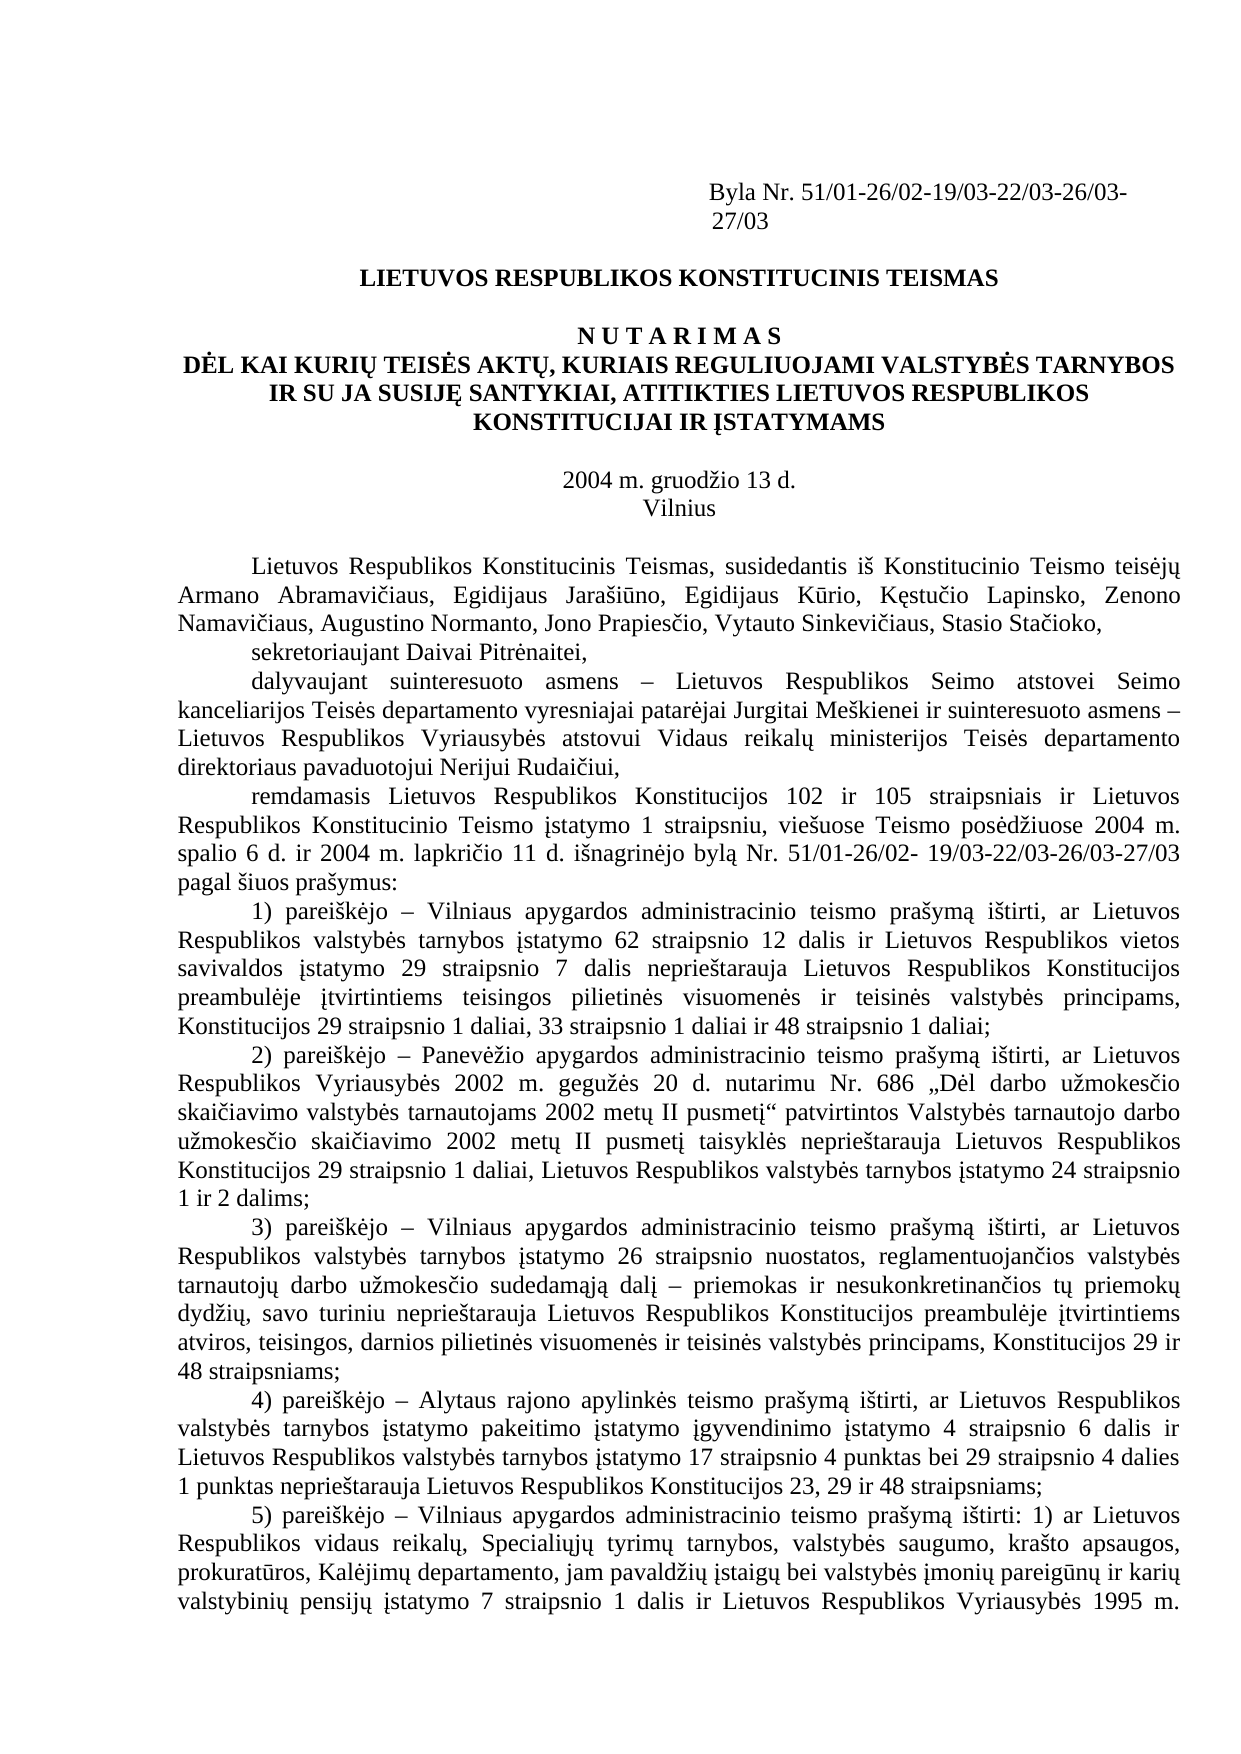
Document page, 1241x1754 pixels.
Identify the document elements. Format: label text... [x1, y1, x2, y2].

text Vilnius [177, 493, 1181, 522]
text LIETUVOS RESPUBLIKOS KONSTITUCINIS TEISMAS [177, 263, 1181, 292]
text remdamasis Lietuvos Respublikos Konstitucijos 102 ir 105 straipsniais ir Lietuvos Respublikos Konstitucinio Teismo įstatymo 1 straipsniu, viešuose Teismo posėdžiuose 2004 m. spalio 6 d. ir 2004 m. lapkričio 11 d. išnagrinėjo bylą Nr. 51/01-26/02- 19/03-22/03-26/03-27/03 pagal šiuos prašymus: [177, 781, 1181, 896]
text 1) pareiškėjo – Vilniaus apygardos administracinio teismo prašymą ištirti, ar Lietuvos Respublikos valstybės tarnybos įstatymo 62 straipsnio 12 dalis ir Lietuvos Respublikos vietos savivaldos įstatymo 29 straipsnio 7 dalis neprieštarauja Lietuvos Respublikos Konstitucijos preambulėje įtvirtintiems teisingos pilietinės visuomenės ir teisinės valstybės principams, Konstitucijos 29 straipsnio 1 daliai, 33 straipsnio 1 daliai ir 48 straipsnio 1 daliai; [177, 896, 1181, 1040]
text 2) pareiškėjo – Panevėžio apygardos administracinio teismo prašymą ištirti, ar Lietuvos Respublikos Vyriausybės 2002 m. gegužės 20 d. nutarimu Nr. 686 „Dėl darbo užmokesčio skaičiavimo valstybės tarnautojams 2002 metų II pusmetį“ patvirtintos Valstybės tarnautojo darbo užmokesčio skaičiavimo 2002 metų II pusmetį taisyklės neprieštarauja Lietuvos Respublikos Konstitucijos 29 straipsnio 1 daliai, Lietuvos Respublikos valstybės tarnybos įstatymo 24 straipsnio 1 ir 2 dalims; [177, 1040, 1181, 1212]
text sekretoriaujant Daivai Pitrėnaitei, [177, 637, 1181, 666]
text 3) pareiškėjo – Vilniaus apygardos administracinio teismo prašymą ištirti, ar Lietuvos Respublikos valstybės tarnybos įstatymo 26 straipsnio nuostatos, reglamentuojančios valstybės tarnautojų darbo užmokesčio sudedamąją dalį – priemokas ir nesukonkretinančios tų priemokų dydžių, savo turiniu neprieštarauja Lietuvos Respublikos Konstitucijos preambulėje įtvirtintiems atviros, teisingos, darnios pilietinės visuomenės ir teisinės valstybės principams, Konstitucijos 29 ir 48 straipsniams; [177, 1212, 1181, 1385]
text N U T A R I M A S [177, 321, 1181, 350]
text 2004 m. gruodžio 13 d. [177, 465, 1181, 493]
text DĖL KAI KURIŲ TEISĖS AKTŲ, KURIAIS REGULIUOJAMI VALSTYBĖS TARNYBOS IR SU JA SUSIJĘ SANTYKIAI, ATITIKTIES LIETUVOS RESPUBLIKOS KONSTITUCIJAI IR ĮSTATYMAMS [177, 350, 1181, 436]
text Byla Nr. 51/01-26/02-19/03-22/03-26/03-27/03 [709, 177, 1181, 235]
text 4) pareiškėjo – Alytaus rajono apylinkės teismo prašymą ištirti, ar Lietuvos Respublikos valstybės tarnybos įstatymo pakeitimo įstatymo įgyvendinimo įstatymo 4 straipsnio 6 dalis ir Lietuvos Respublikos valstybės tarnybos įstatymo 17 straipsnio 4 punktas bei 29 straipsnio 4 dalies 1 punktas neprieštarauja Lietuvos Respublikos Konstitucijos 23, 29 ir 48 straipsniams; [177, 1385, 1181, 1500]
text dalyvaujant suinteresuoto asmens – Lietuvos Respublikos Seimo atstovei Seimo kanceliarijos Teisės departamento vyresniajai patarėjai Jurgitai Meškienei ir suinteresuoto asmens – Lietuvos Respublikos Vyriausybės atstovui Vidaus reikalų ministerijos Teisės departamento direktoriaus pavaduotojui Nerijui Rudaičiui, [177, 666, 1181, 781]
text Lietuvos Respublikos Konstitucinis Teismas, susidedantis iš Konstitucinio Teismo teisėjų Armano Abramavičiaus, Egidijaus Jarašiūno, Egidijaus Kūrio, Kęstučio Lapinsko, Zenono Namavičiaus, Augustino Normanto, Jono Prapiesčio, Vytauto Sinkevičiaus, Stasio Stačioko, [177, 551, 1181, 637]
text 5) pareiškėjo – Vilniaus apygardos administracinio teismo prašymą ištirti: 1) ar Lietuvos Respublikos vidaus reikalų, Specialiųjų tyrimų tarnybos, valstybės saugumo, krašto apsaugos, prokuratūros, Kalėjimų departamento, jam pavaldžių įstaigų bei valstybės įmonių pareigūnų ir karių valstybinių pensijų įstatymo 7 straipsnio 1 dalis ir Lietuvos Respublikos Vyriausybės 1995 m. [177, 1500, 1181, 1615]
